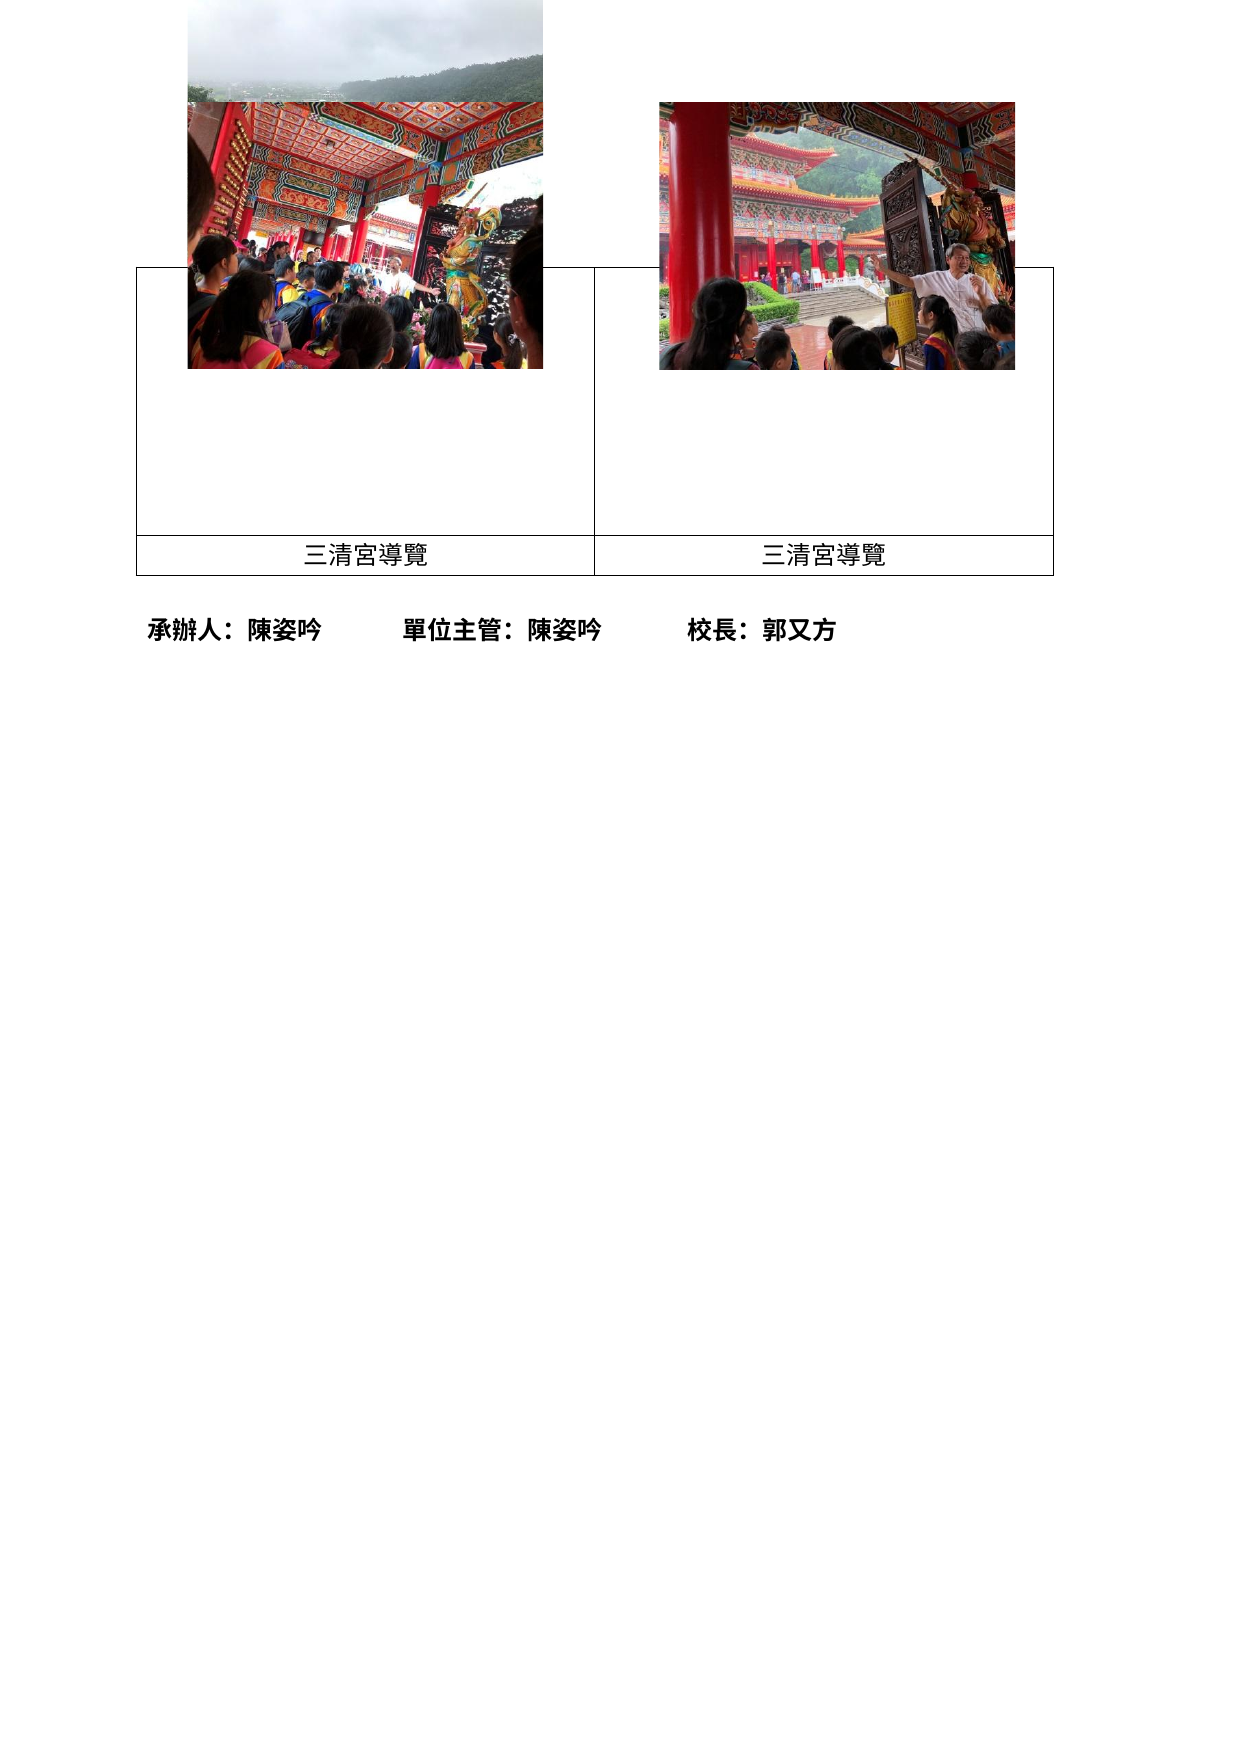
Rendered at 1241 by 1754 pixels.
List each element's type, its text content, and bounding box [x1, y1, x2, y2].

table_cell 三清宮導覽 [595, 536, 1053, 575]
table_cell [595, 268, 1053, 535]
text 承辦人：陳姿吟 單位主管：陳姿吟 校長：郭又方 [148, 610, 1092, 647]
table_cell [137, 268, 594, 535]
table_cell 三清宮導覽 [137, 536, 594, 575]
picture [187, 0, 544, 369]
picture [659, 102, 1015, 370]
